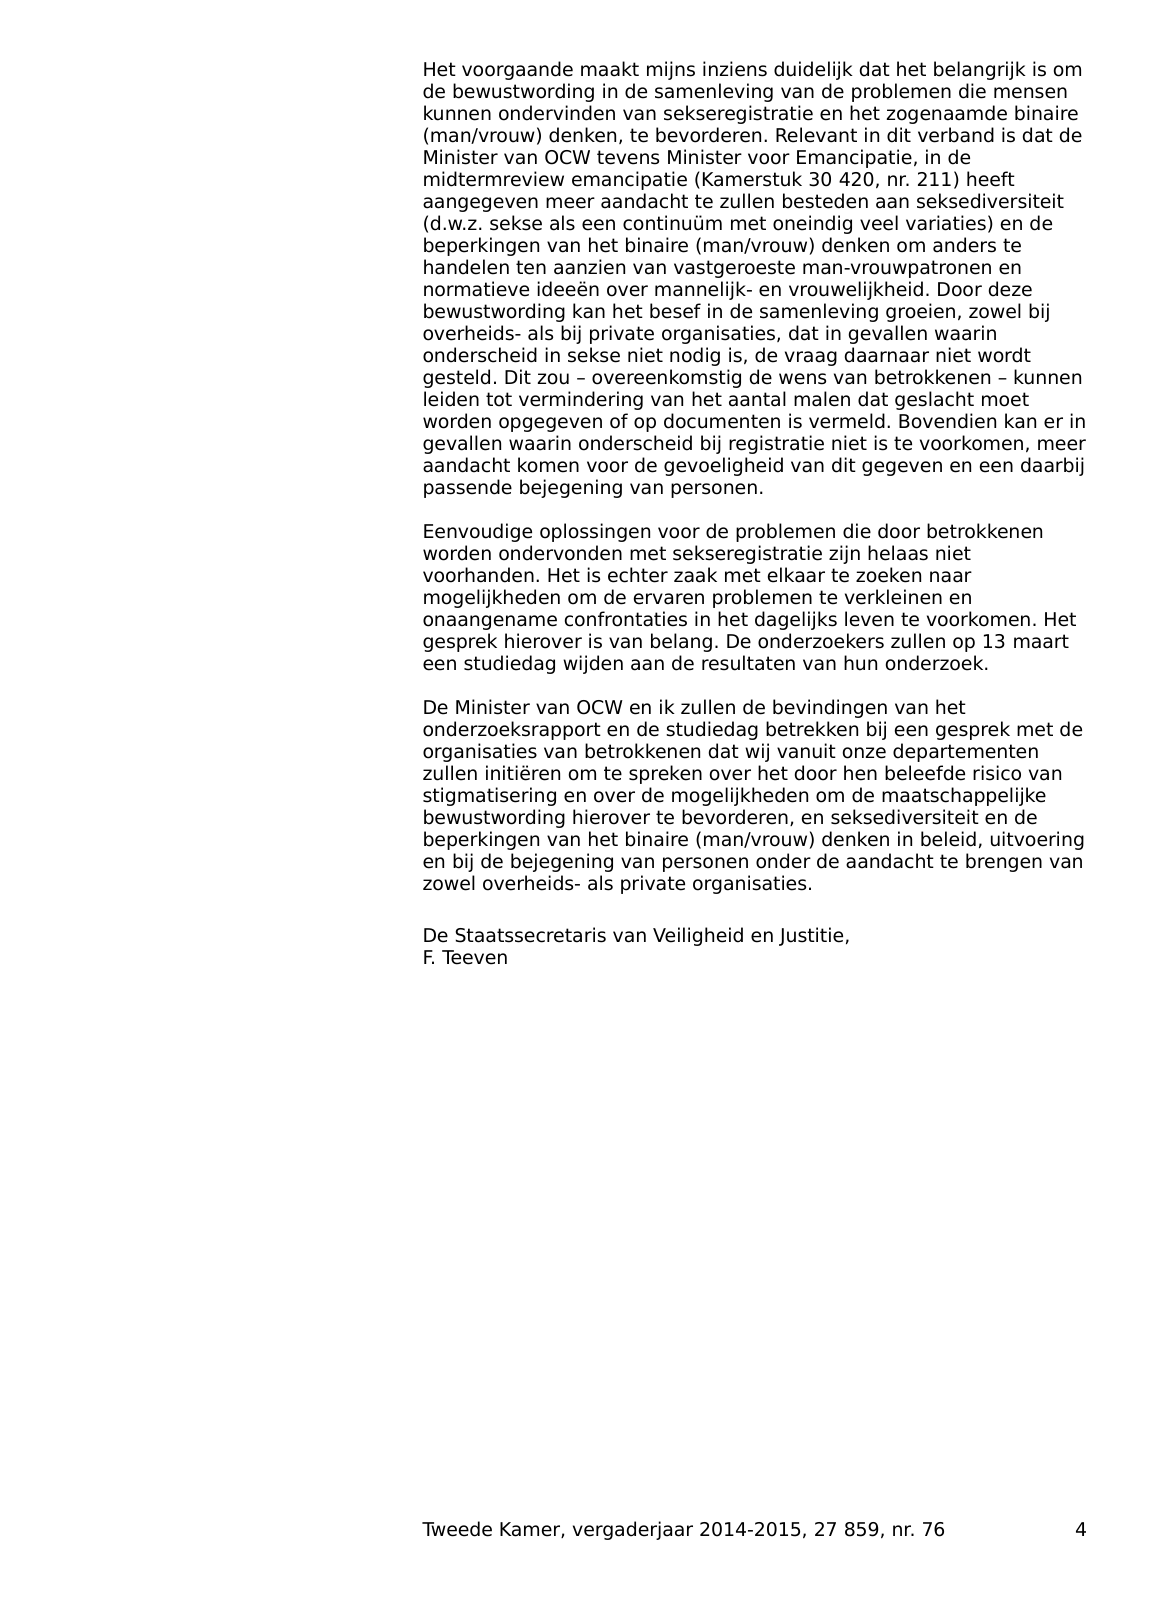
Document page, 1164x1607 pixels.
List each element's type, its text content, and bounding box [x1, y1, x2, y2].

text De Staatssecretaris van Veiligheid en Justitie, F. Teeven [422, 925, 1087, 969]
text Het voorgaande maakt mijns inziens duidelijk dat het belangrijk is om de bewustwording in de samenleving van de problemen die mensen kunnen ondervinden van sekseregistratie en het zogenaamde binaire (man/vrouw) denken, te bevorderen. Relevant in dit verband is dat de Minister van OCW tevens Minister voor Emancipatie, in de midtermreview emancipatie (Kamerstuk 30 420, nr. 211) heeft aangegeven meer aandacht te zullen besteden aan seksediversiteit (d.w.z. sekse als een continuüm met oneindig veel variaties) en de beperkingen van het binaire (man/vrouw) denken om anders te handelen ten aanzien van vastgeroeste man-vrouwpatronen en normatieve ideeën over mannelijk- en vrouwelijkheid. Door deze bewustwording kan het besef in de samenleving groeien, zowel bij overheids- als bij private organisaties, dat in gevallen waarin onderscheid in sekse niet nodig is, de vraag daarnaar niet wordt gesteld. Dit zou – overeenkomstig de wens van betrokkenen – kunnen leiden tot vermindering van het aantal malen dat geslacht moet worden opgegeven of op documenten is vermeld. Bovendien kan er in gevallen waarin onderscheid bij registratie niet is te voorkomen, meer aandacht komen voor de gevoeligheid van dit gegeven en een daarbij passende bejegening van personen. [422, 59, 1087, 499]
text De Minister van OCW en ik zullen de bevindingen van het onderzoeksrapport en de studiedag betrekken bij een gesprek met de organisaties van betrokkenen dat wij vanuit onze departementen zullen initiëren om te spreken over het door hen beleefde risico van stigmatisering en over de mogelijkheden om de maatschappelijke bewustwording hierover te bevorderen, en seksediversiteit en de beperkingen van het binaire (man/vrouw) denken in beleid, uitvoering en bij de bejegening van personen onder de aandacht te brengen van zowel overheids- als private organisaties. [422, 697, 1087, 895]
text Eenvoudige oplossingen voor de problemen die door betrokkenen worden ondervonden met sekseregistratie zijn helaas niet voorhanden. Het is echter zaak met elkaar te zoeken naar mogelijkheden om de ervaren problemen te verkleinen en onaangename confrontaties in het dagelijks leven te voorkomen. Het gesprek hierover is van belang. De onderzoekers zullen op 13 maart een studiedag wijden aan de resultaten van hun onderzoek. [422, 521, 1087, 675]
